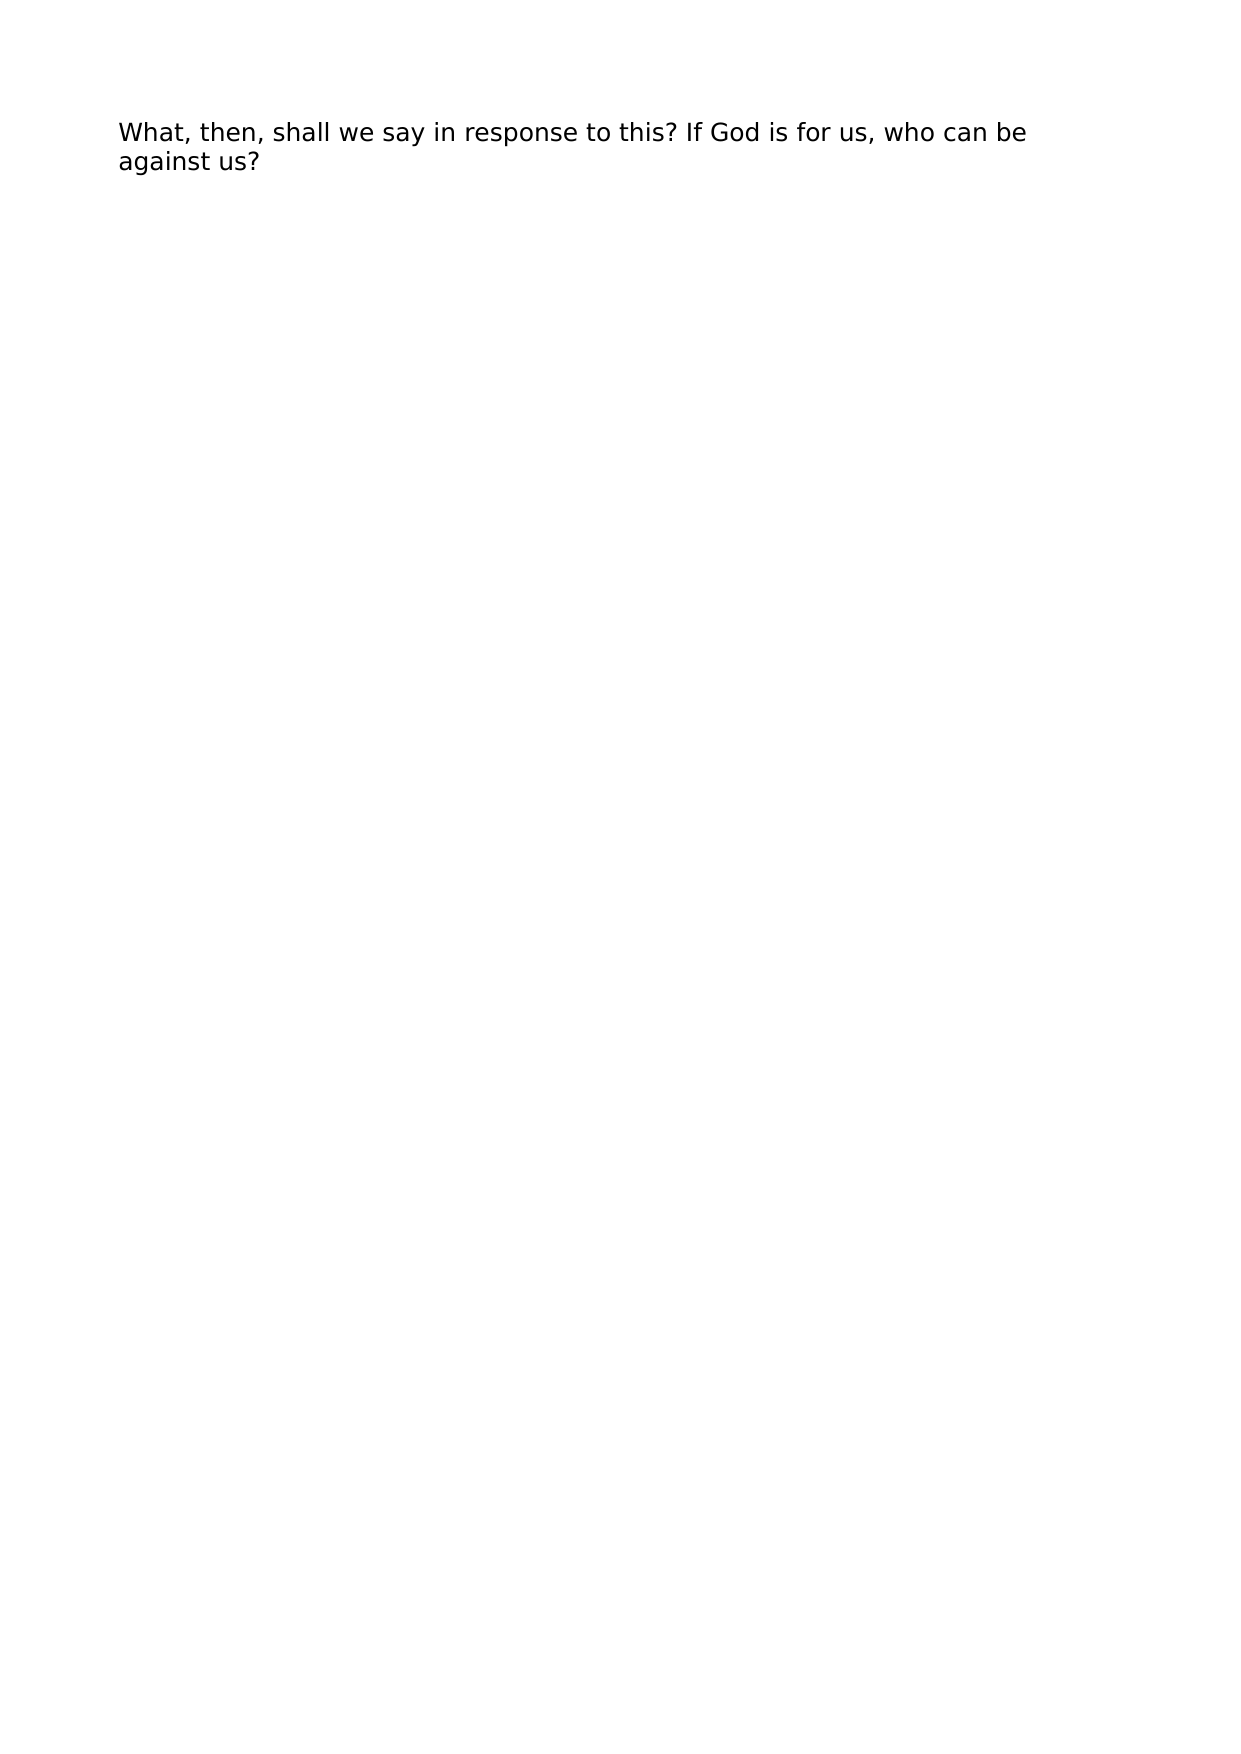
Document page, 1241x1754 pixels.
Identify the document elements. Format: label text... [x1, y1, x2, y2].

text What, then, shall we say in response to this? If God is for us, who can be against us? [118, 118, 1122, 176]
